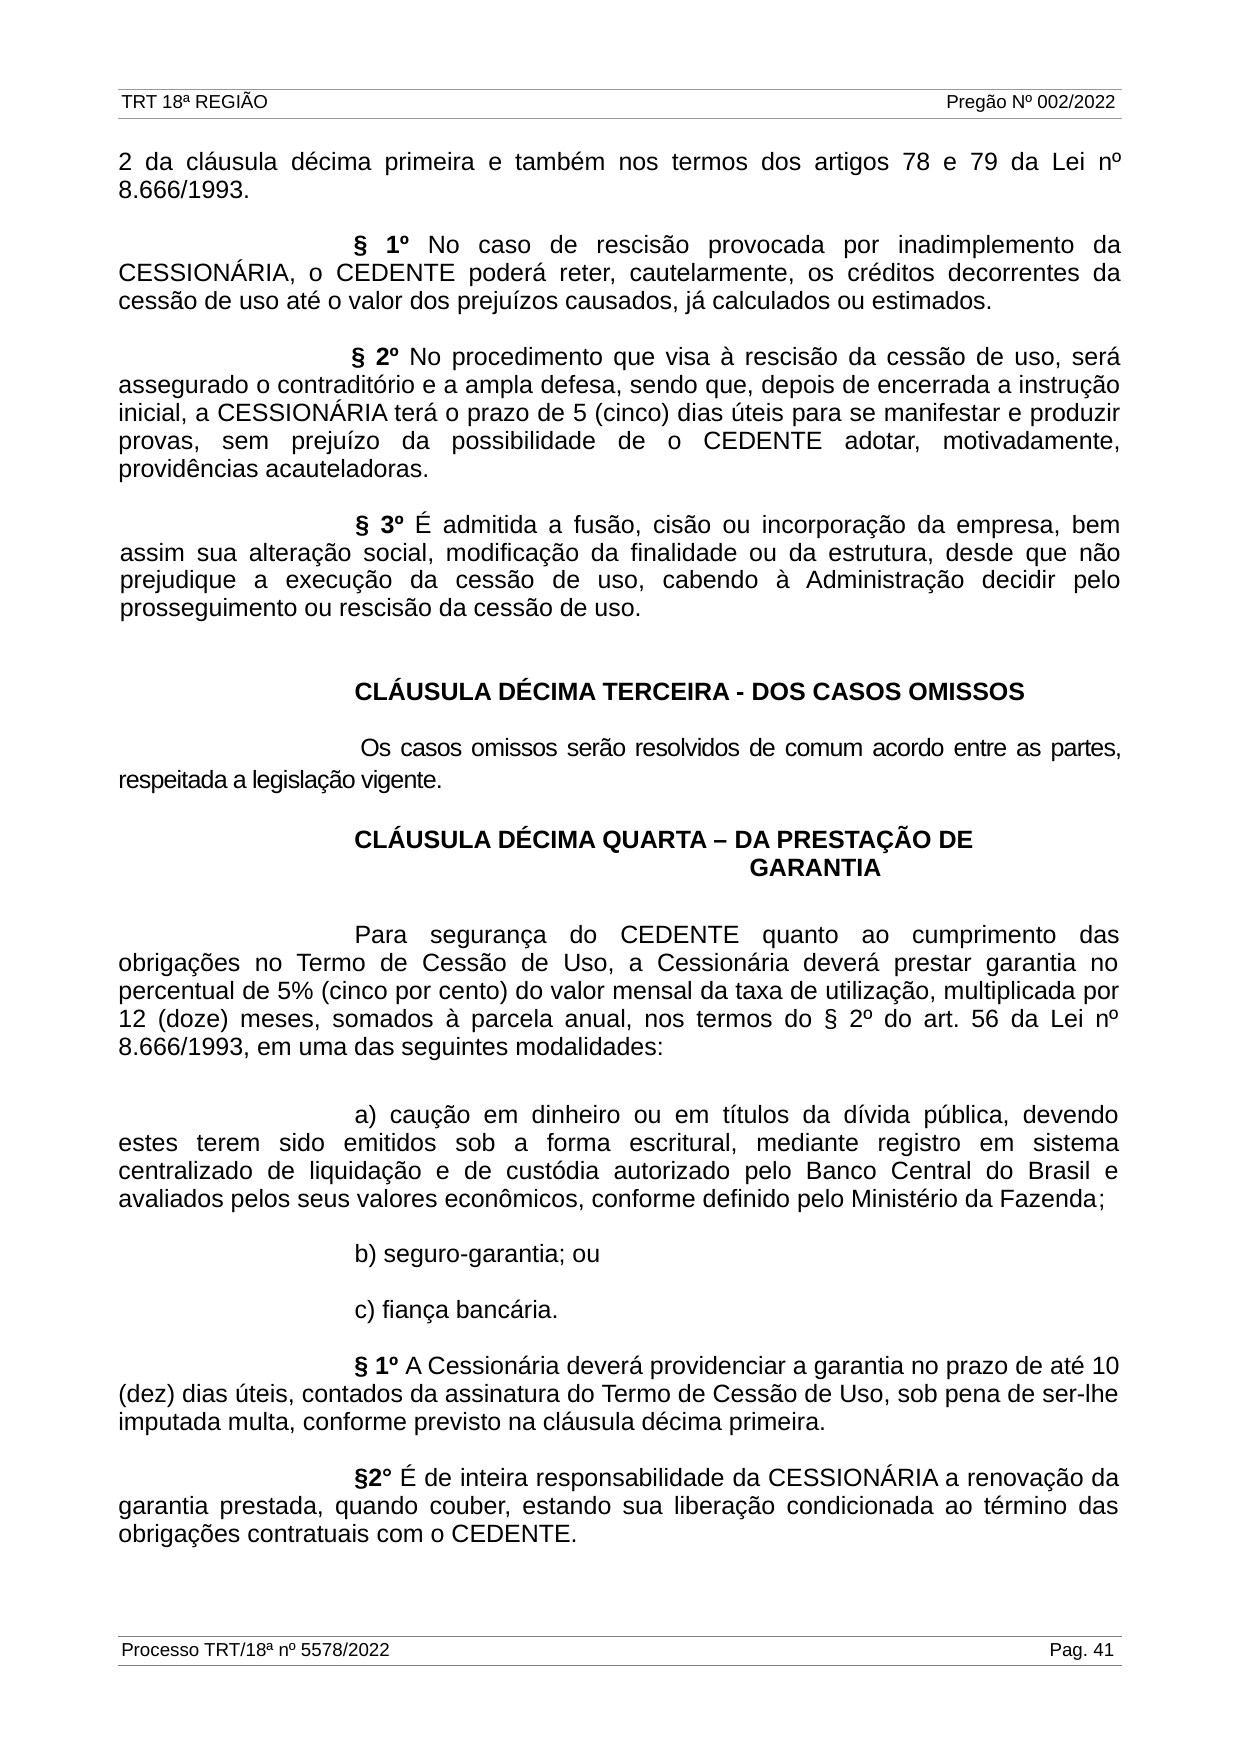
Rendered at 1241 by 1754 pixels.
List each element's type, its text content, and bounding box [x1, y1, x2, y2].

text §2° É de inteira responsabilidade da CESSIONÁRIA a renovação da garantia prestada, quando couber, estando sua liberação condicionada ao término das obrigações contratuais com o CEDENTE. [118, 1463, 1121, 1547]
text c) fiança bancária. [118, 1296, 1121, 1324]
text § 1º No caso de rescisão provocada por inadimplemento da CESSIONÁRIA, o CEDENTE poderá reter, cautelarmente, os créditos decorrentes da cessão de uso até o valor dos prejuízos causados, já calculados ou estimados. [118, 231, 1122, 315]
text CLÁUSULA DÉCIMA TERCEIRA - DOS CASOS OMISSOS [118, 678, 1122, 706]
text § 1º A Cessionária deverá providenciar a garantia no prazo de até 10 (dez) dias úteis, contados da assinatura do Termo de Cessão de Uso, sob pena de ser-lhe imputada multa, conforme previsto na cláusula décima primeira. [118, 1352, 1121, 1436]
text § 2º No procedimento que visa à rescisão da cessão de uso, será assegurado o contraditório e a ampla defesa, sendo que, depois de encerrada a instrução inicial, a CESSIONÁRIA terá o prazo de 5 (cinco) dias úteis para se manifestar e produzir provas, sem prejuízo da possibilidade de o CEDENTE adotar, motivadamente, providências acauteladoras. [118, 343, 1122, 482]
text a) caução em dinheiro ou em títulos da dívida pública, devendo estes terem sido emitidos sob a forma escritural, mediante registro em sistema centralizado de liquidação e de custódia autorizado pelo Banco Central do Brasil e avaliados pelos seus valores econômicos, conforme definido pelo Ministério da Fazenda; [118, 1101, 1121, 1212]
text CLÁUSULA DÉCIMA QUARTA – DA PRESTAÇÃO DE [117, 826, 1122, 854]
text § 3º É admitida a fusão, cisão ou incorporação da empresa, bem assim sua alteração social, modificação da finalidade ou da estrutura, desde que não prejudique a execução da cessão de uso, cabendo à Administração decidir pelo prosseguimento ou rescisão da cessão de uso. [119, 510, 1122, 622]
text b) seguro-garantia; ou [118, 1240, 1121, 1268]
text Para segurança do CEDENTE quanto ao cumprimento das obrigações no Termo de Cessão de Uso, a Cessionária deverá prestar garantia no percentual de 5% (cinco por cento) do valor mensal da taxa de utilização, multiplicada por 12 (doze) meses, somados à parcela anual, nos termos do § 2º do art. 56 da Lei nº 8.666/1993, em uma das seguintes modalidades: [118, 921, 1121, 1061]
text Os casos omissos serão resolvidos de comum acordo entre as partes, respeitada a legislação vigente. [118, 734, 1122, 794]
text 2 da cláusula décima primeira e também nos termos dos artigos 78 e 79 da Lei nº 8.666/1993. [118, 147, 1122, 203]
text GARANTIA [117, 854, 1122, 882]
